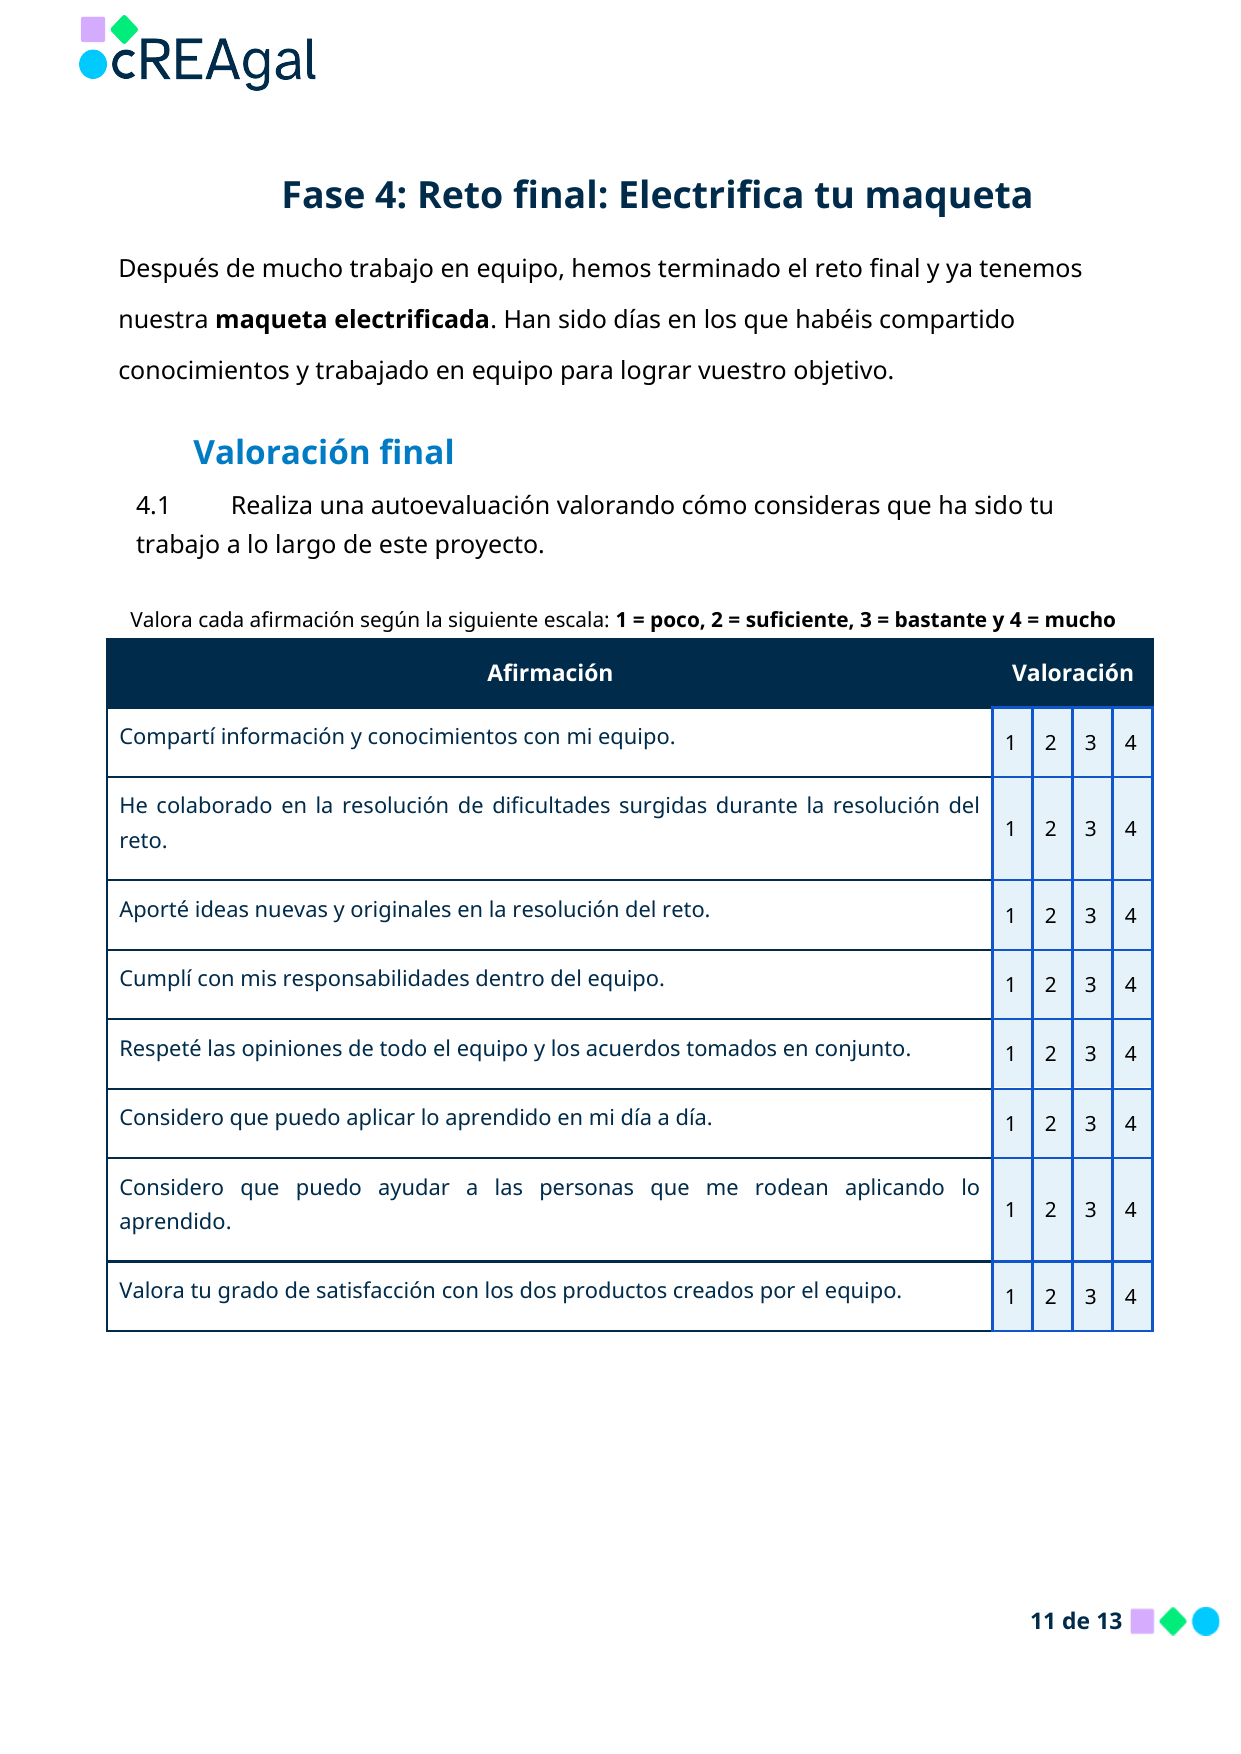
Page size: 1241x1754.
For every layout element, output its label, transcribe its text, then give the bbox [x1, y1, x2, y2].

table_cell 1 [994, 1263, 1031, 1330]
table_cell 4 [1114, 881, 1151, 949]
table_cell Respeté las opiniones de todo el equipo y los acuerdos tomados en conjunto. [108, 1020, 991, 1087]
table_cell 1 [994, 1159, 1031, 1260]
table_cell Valora tu grado de satisfacción con los dos productos creados por el equipo. [108, 1263, 991, 1330]
table_cell 2 [1034, 778, 1071, 879]
table_cell 1 [994, 1020, 1031, 1087]
table_cell 4 [1114, 1020, 1151, 1087]
subtitle Valoración final [118, 429, 1122, 474]
table_cell He colaborado en la resolución de dificultades surgidas durante la resolución del reto. [108, 778, 991, 879]
table_cell 2 [1034, 951, 1071, 1018]
table_cell 4 [1114, 709, 1151, 776]
list Realiza una autoevaluación valorando cómo consideras que ha sido tu trabajo a lo largo de este proyecto. [136, 487, 1122, 561]
table_cell 3 [1074, 709, 1111, 776]
table_cell Cumplí con mis responsabilidades dentro del equipo. [108, 951, 991, 1018]
list Valora cada afirmación según la siguiente escala: 1 = poco, 2 = suficiente, 3 = bastante y 4 = mucho [124, 605, 1122, 633]
picture [1209, 1624, 1220, 1636]
table_cell 3 [1074, 881, 1111, 949]
table_cell 4 [1114, 951, 1151, 1018]
table_cell 4 [1114, 1090, 1151, 1157]
table_cell 1 [994, 709, 1031, 776]
table_cell Compartí información y conocimientos con mi equipo. [108, 709, 991, 776]
picture [1130, 1607, 1203, 1636]
table_cell Aporté ideas nuevas y originales en la resolución del reto. [108, 881, 991, 949]
table_cell 3 [1074, 1159, 1111, 1260]
table_cell Considero que puedo aplicar lo aprendido en mi día a día. [108, 1090, 991, 1157]
table_cell 2 [1034, 1090, 1071, 1157]
picture [79, 15, 316, 91]
picture [1210, 1607, 1220, 1618]
table_cell 2 [1034, 881, 1071, 949]
table_header Valoración [994, 640, 1151, 706]
table_cell 2 [1034, 709, 1071, 776]
table_cell 3 [1074, 778, 1111, 879]
table_cell Considero que puedo ayudar a las personas que me rodean aplicando lo aprendido. [108, 1159, 991, 1260]
table_cell 4 [1114, 1263, 1151, 1330]
table_cell 3 [1074, 1263, 1111, 1330]
table_cell 2 [1034, 1263, 1071, 1330]
table_cell 1 [994, 881, 1031, 949]
table_cell 2 [1034, 1159, 1071, 1260]
table_cell 1 [994, 778, 1031, 879]
table_cell 1 [994, 1090, 1031, 1157]
table_cell 3 [1074, 951, 1111, 1018]
text Después de mucho trabajo en equipo, hemos terminado el reto final y ya tenemos nuestra maqueta electrificada. Han sido días en los que habéis compartido conocimientos y trabajado en equipo para lograr vuestro objetivo. [118, 251, 1122, 387]
table_cell 3 [1074, 1090, 1111, 1157]
table_cell 4 [1114, 778, 1151, 879]
table_cell 1 [994, 951, 1031, 1018]
table_header Afirmación [108, 640, 991, 706]
table_cell 2 [1034, 1020, 1071, 1087]
subtitle Fase 4: Reto final: Electrifica tu maqueta [118, 168, 1122, 219]
table_cell 3 [1074, 1020, 1111, 1087]
table_cell 4 [1114, 1159, 1151, 1260]
